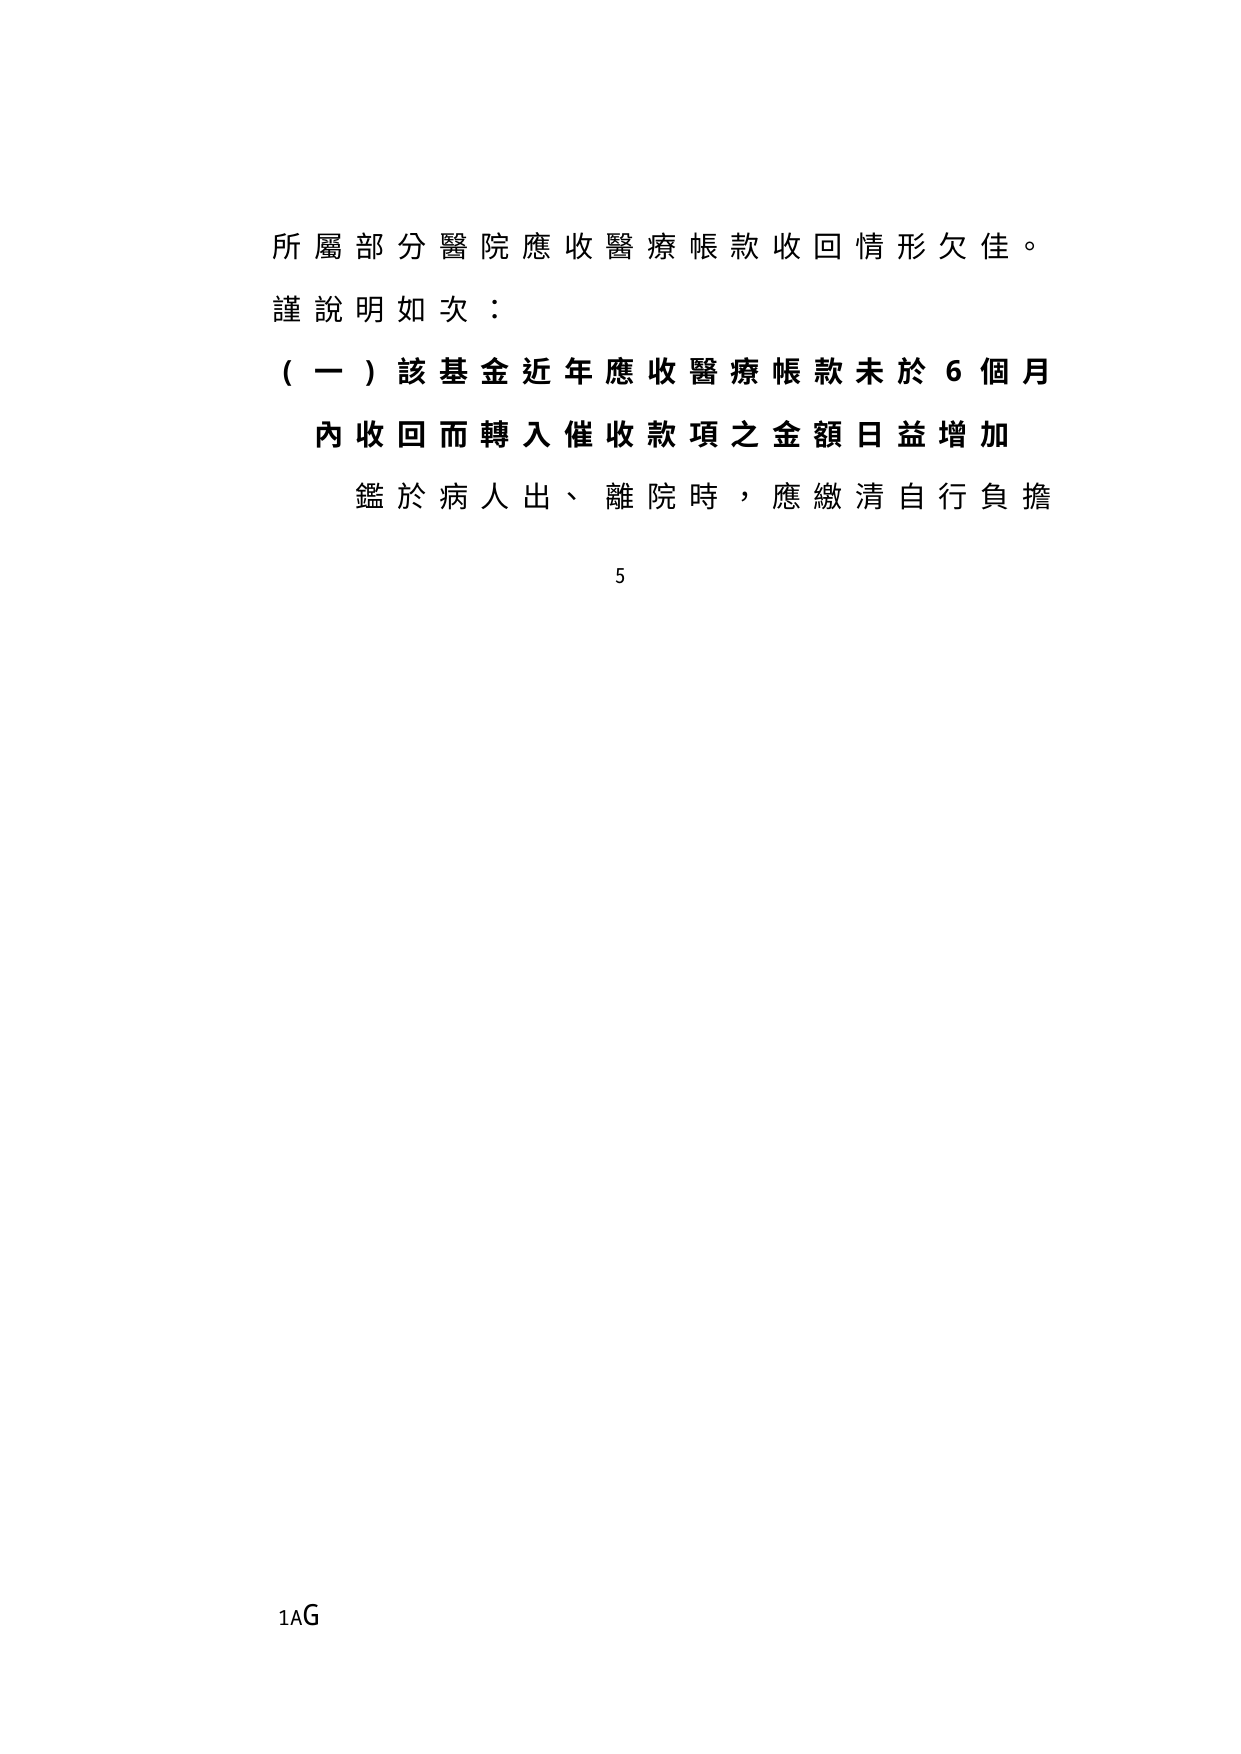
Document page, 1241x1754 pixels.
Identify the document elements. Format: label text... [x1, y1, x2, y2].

text (一)該基金近年應收醫療帳款未於6個月內收回而轉入催收款項之金額日益增加 [242, 328, 1058, 453]
text 鑑於病人出、離院時，應繳清自行負擔 [271, 453, 1058, 516]
text 所屬部分醫院應收醫療帳款收回情形欠佳。謹說明如次： [242, 203, 1058, 328]
